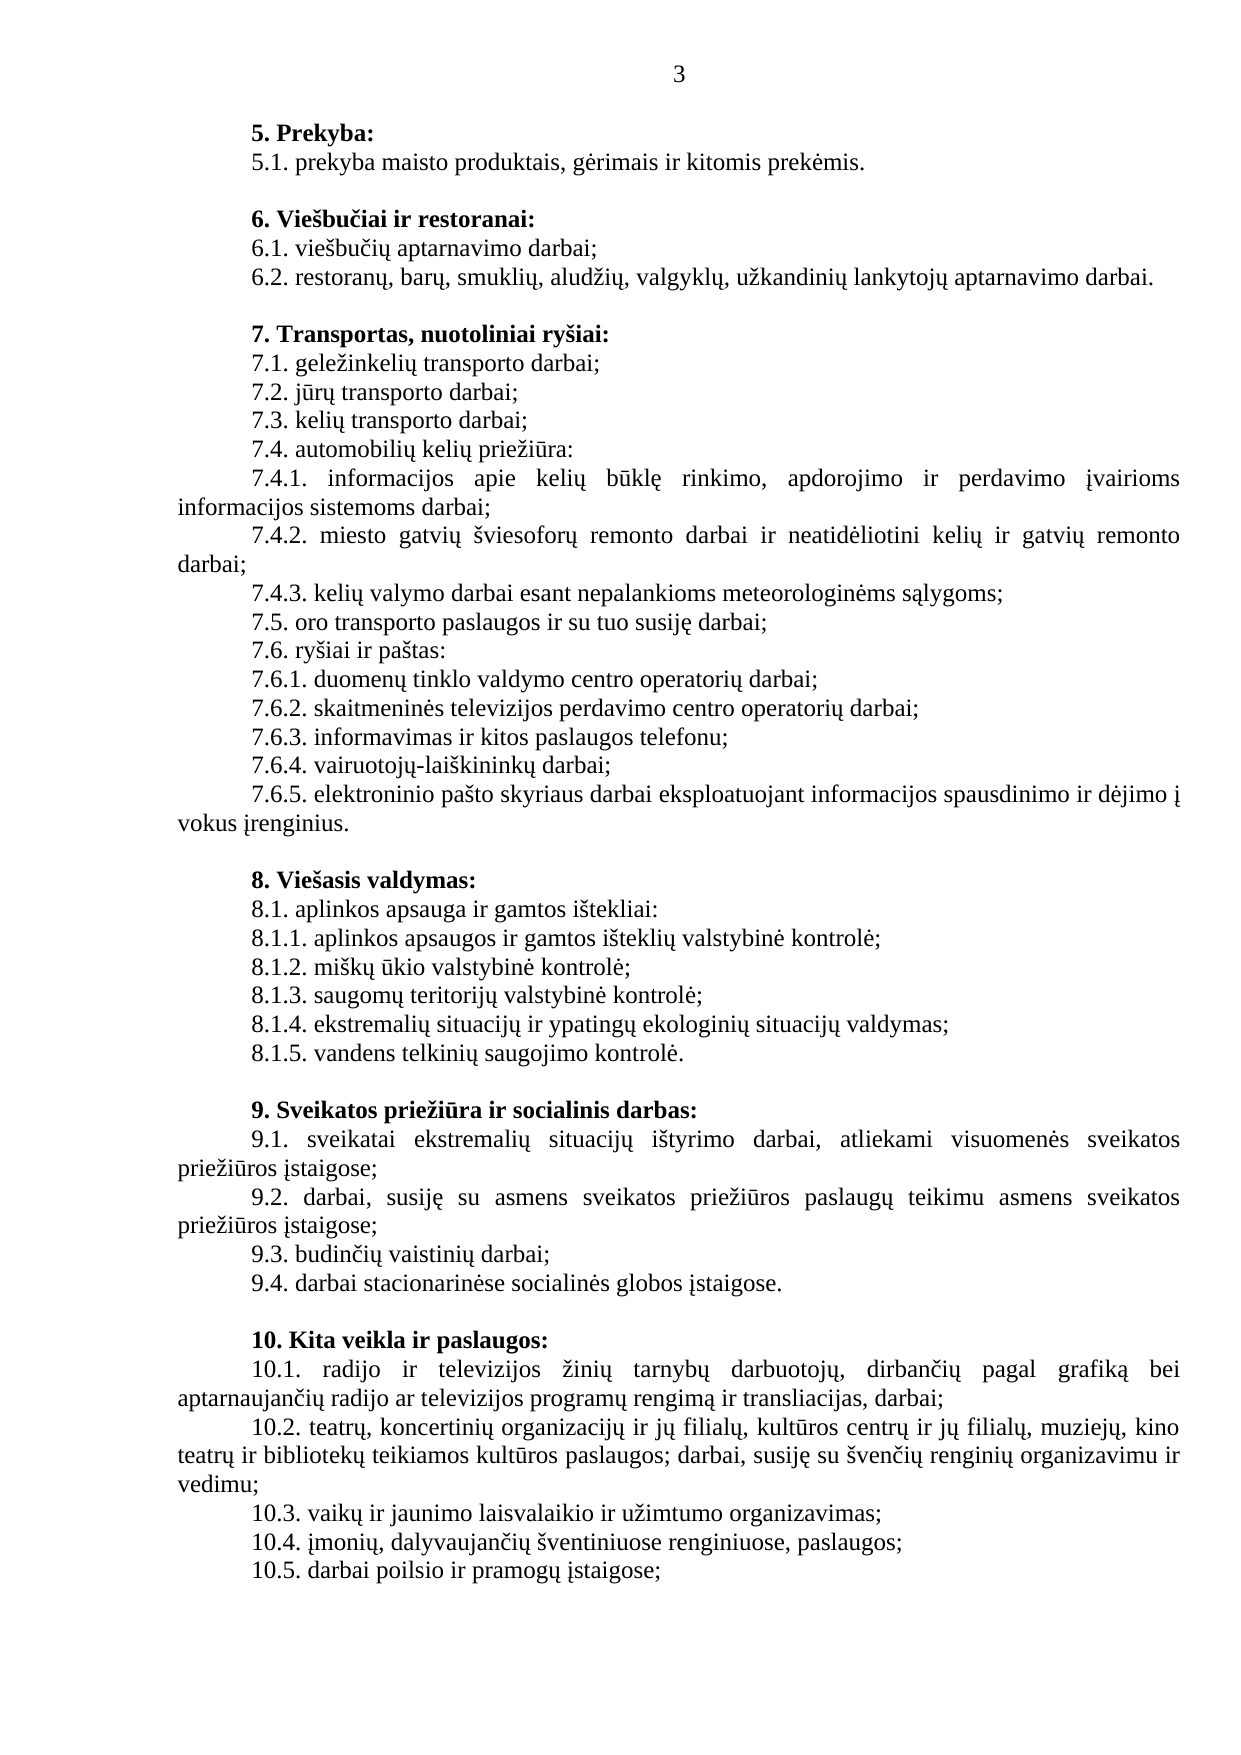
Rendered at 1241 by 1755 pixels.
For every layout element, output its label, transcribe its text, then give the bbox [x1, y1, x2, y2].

text 7.4.3. kelių valymo darbai esant nepalankioms meteorologinėms sąlygoms; [177, 578, 1181, 607]
text 7.6. ryšiai ir paštas: [177, 636, 1181, 664]
text 7.1. geležinkelių transporto darbai; [177, 348, 1181, 377]
text 7.6.5. elektroninio pašto skyriaus darbai eksploatuojant informacijos spausdinimo ir dėjimo į vokus įrenginius. [177, 779, 1181, 837]
text 6.1. viešbučių aptarnavimo darbai; [177, 233, 1181, 262]
text 9.1. sveikatai ekstremalių situacijų ištyrimo darbai, atliekami visuomenės sveikatos priežiūros įstaigose; [177, 1124, 1181, 1182]
text 8. Viešasis valdymas: [177, 866, 1181, 894]
text 9.2. darbai, susiję su asmens sveikatos priežiūros paslaugų teikimu asmens sveikatos priežiūros įstaigose; [177, 1182, 1181, 1239]
text 8.1.2. miškų ūkio valstybinė kontrolė; [177, 952, 1181, 981]
text 6. Viešbučiai ir restoranai: [177, 204, 1181, 233]
text 7.3. kelių transporto darbai; [177, 406, 1181, 434]
text 8.1.3. saugomų teritorijų valstybinė kontrolė; [177, 981, 1181, 1009]
text 10.1. radijo ir televizijos žinių tarnybų darbuotojų, dirbančių pagal grafiką bei aptarnaujančių radijo ar televizijos programų rengimą ir transliacijas, darbai; [177, 1354, 1181, 1412]
text 7.2. jūrų transporto darbai; [177, 377, 1181, 406]
text 7.6.3. informavimas ir kitos paslaugos telefonu; [177, 722, 1181, 751]
text 10. Kita veikla ir paslaugos: [177, 1326, 1181, 1354]
text 5. Prekyba: [177, 118, 1181, 147]
text 7.6.2. skaitmeninės televizijos perdavimo centro operatorių darbai; [177, 693, 1181, 722]
text 7.6.4. vairuotojų-laiškininkų darbai; [177, 751, 1181, 779]
text 8.1.4. ekstremalių situacijų ir ypatingų ekologinių situacijų valdymas; [177, 1009, 1181, 1038]
text 10.3. vaikų ir jaunimo laisvalaikio ir užimtumo organizavimas; [177, 1498, 1181, 1527]
text 10.5. darbai poilsio ir pramogų įstaigose; [177, 1556, 1181, 1584]
text 5.1. prekyba maisto produktais, gėrimais ir kitomis prekėmis. [177, 147, 1181, 176]
text 7.5. oro transporto paslaugos ir su tuo susiję darbai; [177, 607, 1181, 636]
text 9.4. darbai stacionarinėse socialinės globos įstaigose. [177, 1268, 1181, 1297]
text 7.4. automobilių kelių priežiūra: [177, 434, 1181, 463]
text 7.4.2. miesto gatvių šviesoforų remonto darbai ir neatidėliotini kelių ir gatvių remonto darbai; [177, 521, 1181, 578]
text 6.2. restoranų, barų, smuklių, aludžių, valgyklų, užkandinių lankytojų aptarnavimo darbai. [177, 262, 1181, 291]
text 10.2. teatrų, koncertinių organizacijų ir jų filialų, kultūros centrų ir jų filialų, muziejų, kino teatrų ir bibliotekų teikiamos kultūros paslaugos; darbai, susiję su švenčių renginių organizavimu ir vedimu; [177, 1412, 1181, 1498]
text 9.3. budinčių vaistinių darbai; [177, 1239, 1181, 1268]
text 10.4. įmonių, dalyvaujančių šventiniuose renginiuose, paslaugos; [177, 1527, 1181, 1556]
text 9. Sveikatos priežiūra ir socialinis darbas: [177, 1096, 1181, 1124]
text 8.1. aplinkos apsauga ir gamtos ištekliai: [177, 894, 1181, 923]
text 7.6.1. duomenų tinklo valdymo centro operatorių darbai; [177, 664, 1181, 693]
text 7. Transportas, nuotoliniai ryšiai: [177, 319, 1181, 348]
text 8.1.1. aplinkos apsaugos ir gamtos išteklių valstybinė kontrolė; [177, 923, 1181, 952]
text 8.1.5. vandens telkinių saugojimo kontrolė. [177, 1038, 1181, 1067]
text 7.4.1. informacijos apie kelių būklę rinkimo, apdorojimo ir perdavimo įvairioms informacijos sistemoms darbai; [177, 463, 1181, 521]
